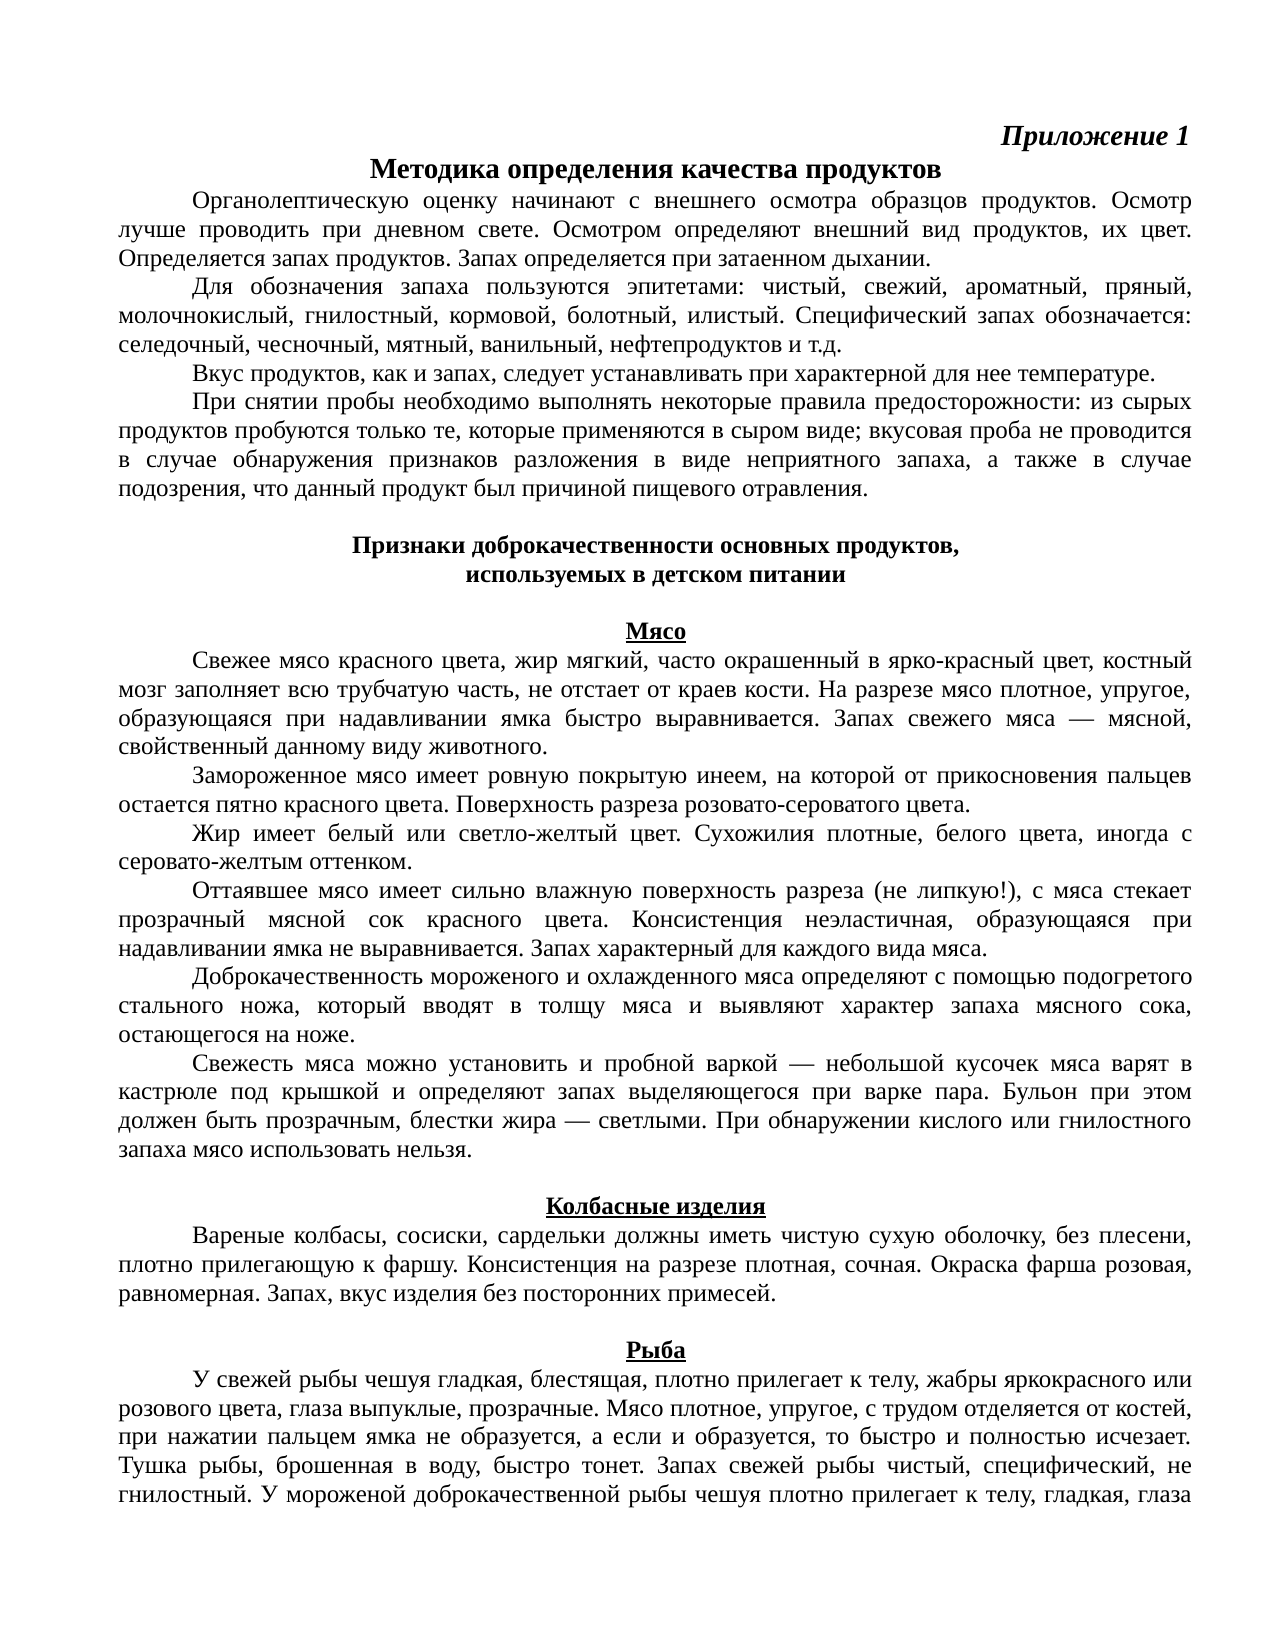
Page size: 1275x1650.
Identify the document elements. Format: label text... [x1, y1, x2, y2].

text Рыба [118, 1335, 1193, 1364]
text Замороженное мясо имеет ровную покрытую инеем, на которой от прикосновения пальцев остается пятно красного цвета. Поверхность разреза розовато-сероватого цвета. [118, 760, 1193, 818]
text используемых в детском питании [118, 559, 1193, 588]
text Доброкачественность мороженого и охлажденного мяса определяют с помощью подогретого стального ножа, который вводят в толщу мяса и выявляют характер запаха мясного сока, остающегося на ноже. [118, 961, 1193, 1048]
text Оттаявшее мясо имеет сильно влажную поверхность разреза (не липкую!), с мяса стекает прозрачный мясной сок красного цвета. Консистенция неэластичная, образующаяся при надавливании ямка не выравнивается. Запах характерный для каждого вида мяса. [118, 875, 1193, 961]
text У свежей рыбы чешуя гладкая, блестящая, плотно прилегает к телу, жабры яркокрасного или розового цвета, глаза выпуклые, прозрачные. Мясо плотное, упругое, с трудом отделяется от костей, при нажатии пальцем ямка не образуется, а если и образуется, то быстро и полностью исчезает. Тушка рыбы, брошенная в воду, быстро тонет. Запах свежей рыбы чистый, специфический, не гнилостный. У мороженой доброкачественной рыбы чешуя плотно прилегает к телу, гладкая, глаза [118, 1364, 1193, 1508]
text Свежее мясо красного цвета, жир мягкий, часто окрашенный в ярко-красный цвет, костный мозг заполняет всю трубчатую часть, не отстает от краев кости. На разрезе мясо плотное, упругое, образующаяся при надавливании ямка быстро выравнивается. Запах свежего мяса — мясной, свойственный данному виду животного. [118, 645, 1193, 760]
text Колбасные изделия [118, 1191, 1193, 1220]
text Признаки доброкачественности основных продуктов, [118, 530, 1193, 559]
text Для обозначения запаха пользуются эпитетами: чистый, свежий, ароматный, пряный, молочнокислый, гнилостный, кормовой, болотный, илистый. Специфический запах обозначается: селедочный, чесночный, мятный, ванильный, нефтепродуктов и т.д. [118, 271, 1193, 358]
text Методика определения качества продуктов [118, 152, 1193, 185]
text Жир имеет белый или светло-желтый цвет. Сухожилия плотные, белого цвета, иногда с серовато-желтым оттенком. [118, 818, 1193, 875]
text Органолептическую оценку начинают с внешнего осмотра образцов продуктов. Осмотр лучше проводить при дневном свете. Осмотром определяют внешний вид продуктов, их цвет. Определяется запах продуктов. Запах определяется при затаенном дыхании. [118, 185, 1193, 271]
text Мясо [118, 616, 1193, 645]
text Вареные колбасы, сосиски, сардельки должны иметь чистую сухую оболочку, без плесени, плотно прилегающую к фаршу. Консистенция на разрезе плотная, сочная. Окраска фарша розовая, равномерная. Запах, вкус изделия без посторонних примесей. [118, 1220, 1193, 1306]
text Вкус продуктов, как и запах, следует устанавливать при характерной для нее температуре. [118, 358, 1193, 386]
text Свежесть мяса можно установить и пробной варкой — небольшой кусочек мяса варят в кастрюле под крышкой и определяют запах выделяющегося при варке пара. Бульон при этом должен быть прозрачным, блестки жира — светлыми. При обнаружении кислого или гнилостного запаха мясо использовать нельзя. [118, 1048, 1193, 1163]
text Приложение 1 [118, 118, 1193, 152]
text При снятии пробы необходимо выполнять некоторые правила предосторожности: из сырых продуктов пробуются только те, которые применяются в сыром виде; вкусовая проба не проводится в случае обнаружения признаков разложения в виде неприятного запаха, а также в случае подозрения, что данный продукт был причиной пищевого отравления. [118, 386, 1193, 501]
